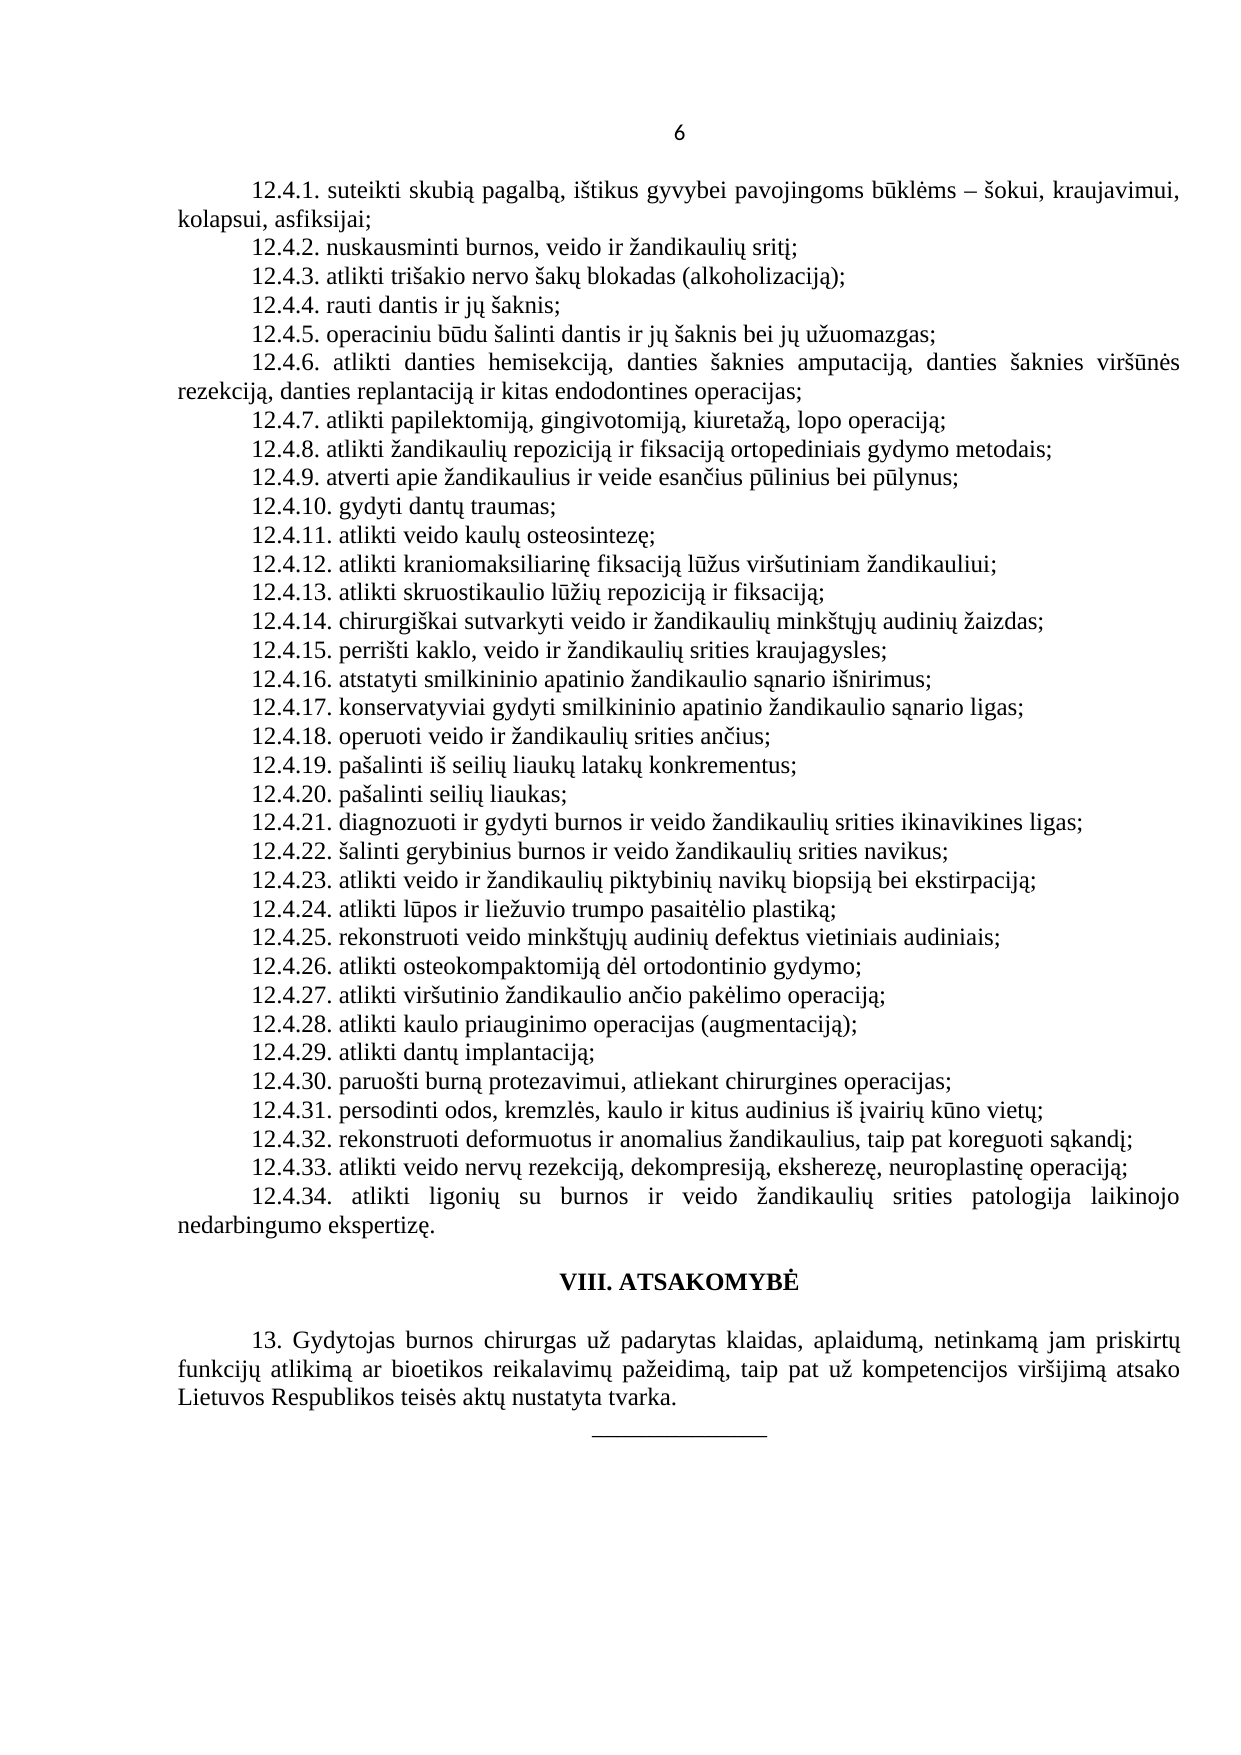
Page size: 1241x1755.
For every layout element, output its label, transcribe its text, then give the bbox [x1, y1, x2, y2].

text 12.4.29. atlikti dantų implantaciją; [177, 1037, 1181, 1066]
text 12.4.24. atlikti lūpos ir liežuvio trumpo pasaitėlio plastiką; [177, 894, 1181, 922]
text 12.4.19. pašalinti iš seilių liaukų latakų konkrementus; [177, 750, 1181, 779]
text 12.4.9. atverti apie žandikaulius ir veide esančius pūlinius bei pūlynus; [177, 462, 1181, 491]
text 12.4.26. atlikti osteokompaktomiją dėl ortodontinio gydymo; [177, 951, 1181, 980]
text 12.4.12. atlikti kraniomaksiliarinę fiksaciją lūžus viršutiniam žandikauliui; [177, 549, 1181, 577]
text 12.4.5. operaciniu būdu šalinti dantis ir jų šaknis bei jų užuomazgas; [177, 319, 1181, 347]
text 12.4.2. nuskausminti burnos, veido ir žandikaulių sritį; [177, 232, 1181, 261]
text 12.4.25. rekonstruoti veido minkštųjų audinių defektus vietiniais audiniais; [177, 922, 1181, 951]
text 13. Gydytojas burnos chirurgas už padarytas klaidas, aplaidumą, netinkamą jam priskirtų funkcijų atlikimą ar bioetikos reikalavimų pažeidimą, taip pat už kompetencijos viršijimą atsako Lietuvos Respublikos teisės aktų nustatyta tvarka. [177, 1325, 1181, 1411]
text 12.4.28. atlikti kaulo priauginimo operacijas (augmentaciją); [177, 1009, 1181, 1037]
text 12.4.4. rauti dantis ir jų šaknis; [177, 290, 1181, 319]
text 12.4.14. chirurgiškai sutvarkyti veido ir žandikaulių minkštųjų audinių žaizdas; [177, 606, 1181, 635]
text 12.4.11. atlikti veido kaulų osteosintezę; [177, 520, 1181, 549]
text 12.4.32. rekonstruoti deformuotus ir anomalius žandikaulius, taip pat koreguoti sąkandį; [177, 1124, 1181, 1152]
text ______________ [177, 1411, 1181, 1440]
text 12.4.3. atlikti trišakio nervo šakų blokadas (alkoholizaciją); [177, 261, 1181, 290]
text 12.4.16. atstatyti smilkininio apatinio žandikaulio sąnario išnirimus; [177, 664, 1181, 692]
text 12.4.18. operuoti veido ir žandikaulių srities ančius; [177, 721, 1181, 750]
text 12.4.17. konservatyviai gydyti smilkininio apatinio žandikaulio sąnario ligas; [177, 692, 1181, 721]
text 12.4.27. atlikti viršutinio žandikaulio ančio pakėlimo operaciją; [177, 980, 1181, 1009]
text 12.4.8. atlikti žandikaulių repoziciją ir fiksaciją ortopediniais gydymo metodais; [177, 434, 1181, 462]
text 12.4.7. atlikti papilektomiją, gingivotomiją, kiuretažą, lopo operaciją; [177, 405, 1181, 434]
text 12.4.21. diagnozuoti ir gydyti burnos ir veido žandikaulių srities ikinavikines ligas; [177, 807, 1181, 836]
text 12.4.31. persodinti odos, kremzlės, kaulo ir kitus audinius iš įvairių kūno vietų; [177, 1095, 1181, 1124]
text 12.4.6. atlikti danties hemisekciją, danties šaknies amputaciją, danties šaknies viršūnės rezekciją, danties replantaciją ir kitas endodontines operacijas; [177, 347, 1181, 405]
text 12.4.23. atlikti veido ir žandikaulių piktybinių navikų biopsiją bei ekstirpaciją; [177, 865, 1181, 894]
text 12.4.33. atlikti veido nervų rezekciją, dekompresiją, eksherezę, neuroplastinę operaciją; [177, 1152, 1181, 1181]
text 12.4.10. gydyti dantų traumas; [177, 491, 1181, 520]
text 12.4.20. pašalinti seilių liaukas; [177, 779, 1181, 807]
text 12.4.34. atlikti ligonių su burnos ir veido žandikaulių srities patologija laikinojo nedarbingumo ekspertizę. [177, 1181, 1181, 1239]
text 12.4.22. šalinti gerybinius burnos ir veido žandikaulių srities navikus; [177, 836, 1181, 865]
text 12.4.1. suteikti skubią pagalbą, ištikus gyvybei pavojingoms būklėms – šokui, kraujavimui, kolapsui, asfiksijai; [177, 175, 1181, 232]
text 12.4.15. perrišti kaklo, veido ir žandikaulių srities kraujagysles; [177, 635, 1181, 664]
text VIII. ATSAKOMYBĖ [177, 1267, 1181, 1296]
text 12.4.30. paruošti burną protezavimui, atliekant chirurgines operacijas; [177, 1066, 1181, 1095]
text 12.4.13. atlikti skruostikaulio lūžių repoziciją ir fiksaciją; [177, 577, 1181, 606]
